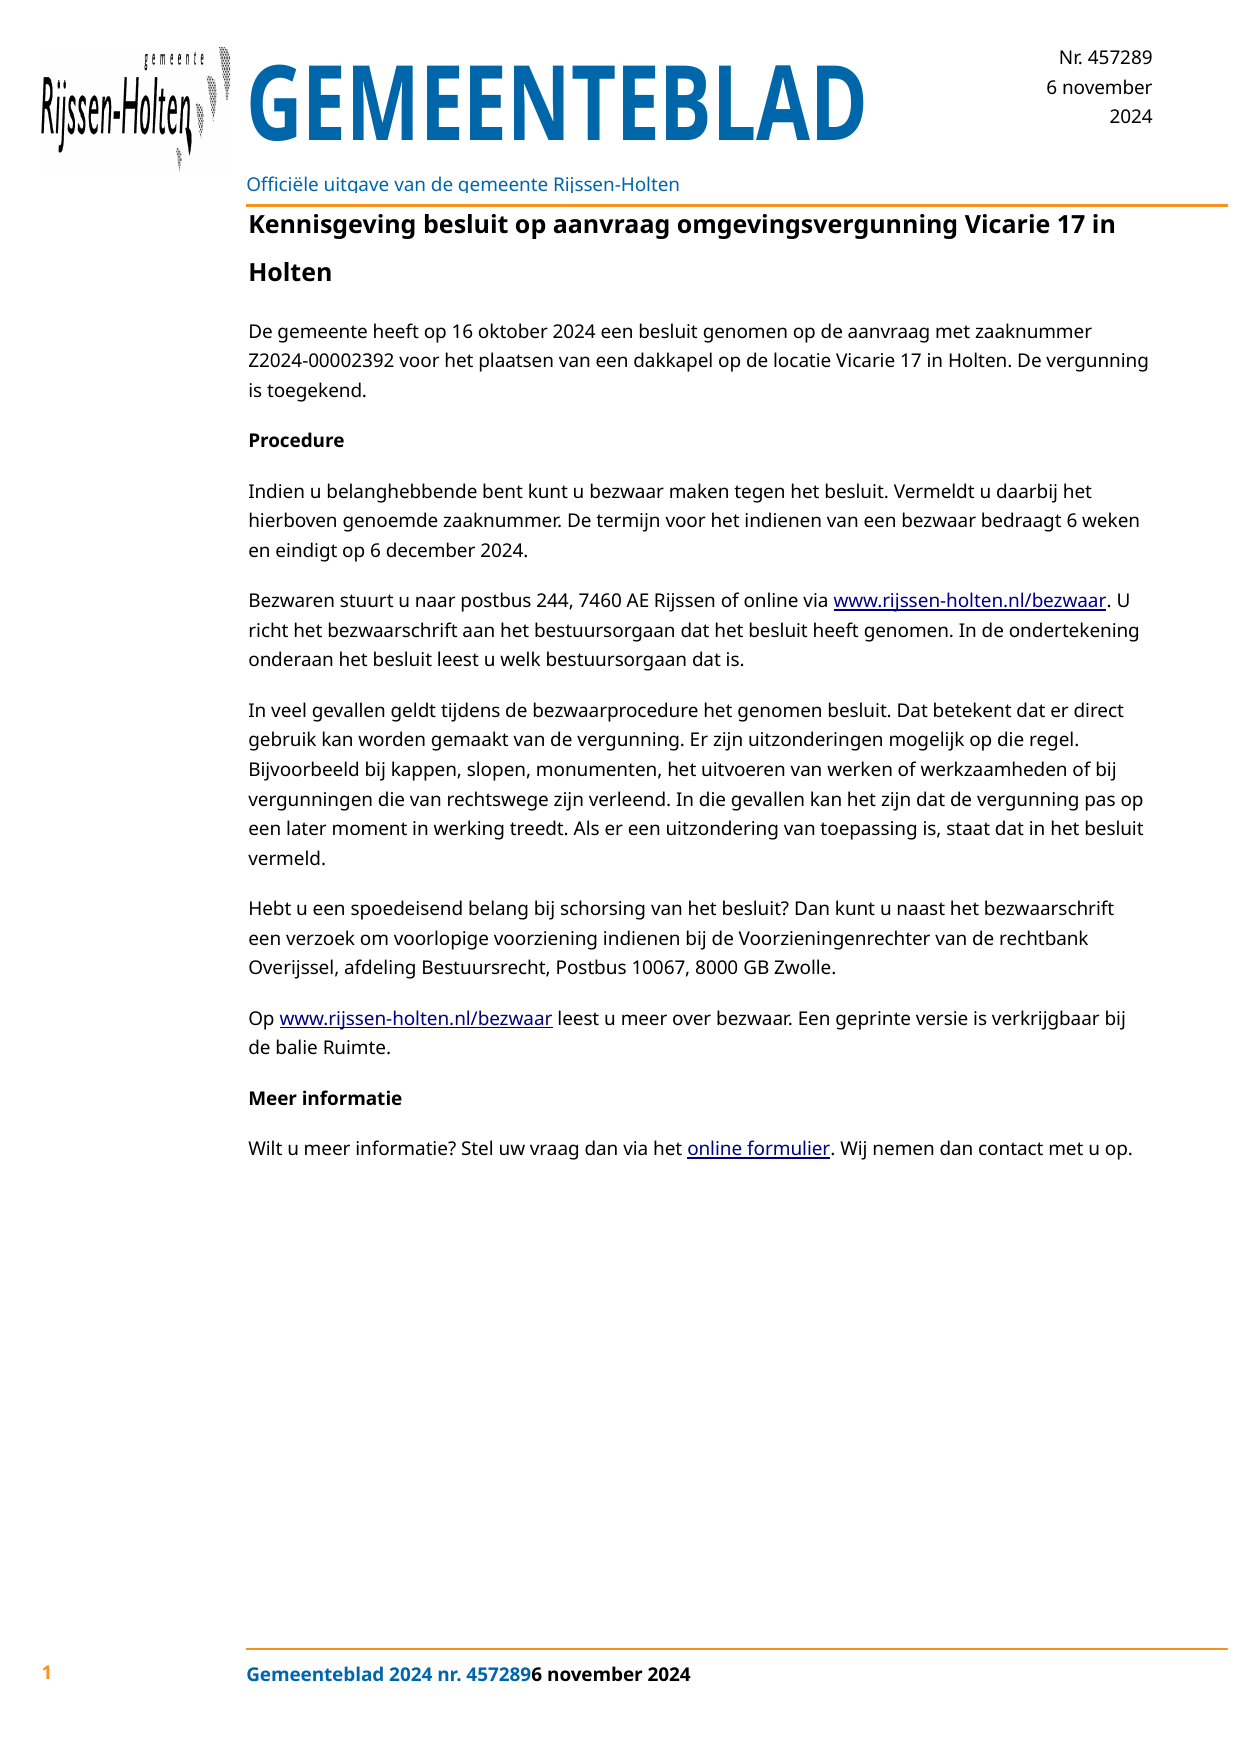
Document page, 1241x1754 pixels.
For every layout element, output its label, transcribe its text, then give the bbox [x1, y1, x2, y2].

text Meer informatie [248, 1085, 1152, 1111]
text Procedure [248, 427, 1152, 453]
text In veel gevallen geldt tijdens de bezwaarprocedure het genomen besluit. Dat betekent dat er direct gebruik kan worden gemaakt van de vergunning. Er zijn uitzonderingen mogelijk op die regel. Bijvoorbeeld bij kappen, slopen, monumenten, het uitvoeren van werken of werkzaamheden of bij vergunningen die van rechtswege zijn verleend. In die gevallen kan het zijn dat de vergunning pas op een later moment in werking treedt. Als er een uitzondering van toepassing is, staat dat in het besluit vermeld. [248, 697, 1152, 871]
text Indien u belanghebbende bent kunt u bezwaar maken tegen het besluit. Vermeldt u daarbij het hierboven genoemde zaaknummer. De termijn voor het indienen van een bezwaar bedraagt 6 weken en eindigt op 6 december 2024. [248, 478, 1152, 563]
text Kennisgeving besluit op aanvraag omgevingsvergunning Vicarie 17 in Holten [248, 207, 1152, 288]
text De gemeente heeft op 16 oktober 2024 een besluit genomen op de aanvraag met zaaknummer Z2024-00002392 voor het plaatsen van een dakkapel op de locatie Vicarie 17 in Holten. De vergunning is toegekend. [248, 318, 1152, 403]
picture [41, 47, 231, 172]
text Wilt u meer informatie? Stel uw vraag dan via het online formulier. Wij nemen dan contact met u op. [248, 1135, 1152, 1161]
text Op www.rijssen-holten.nl/bezwaar leest u meer over bezwaar. Een geprinte versie is verkrijgbaar bij de balie Ruimte. [248, 1005, 1152, 1060]
text Bezwaren stuurt u naar postbus 244, 7460 AE Rijssen of online via www.rijssen-holten.nl/bezwaar. U richt het bezwaarschrift aan het bestuursorgaan dat het besluit heeft genomen. In de ondertekening onderaan het besluit leest u welk bestuursorgaan dat is. [248, 587, 1152, 672]
text Hebt u een spoedeisend belang bij schorsing van het besluit? Dan kunt u naast het bezwaarschrift een verzoek om voorlopige voorziening indienen bij de Voorzieningenrechter van de rechtbank Overijssel, afdeling Bestuursrecht, Postbus 10067, 8000 GB Zwolle. [248, 895, 1152, 980]
